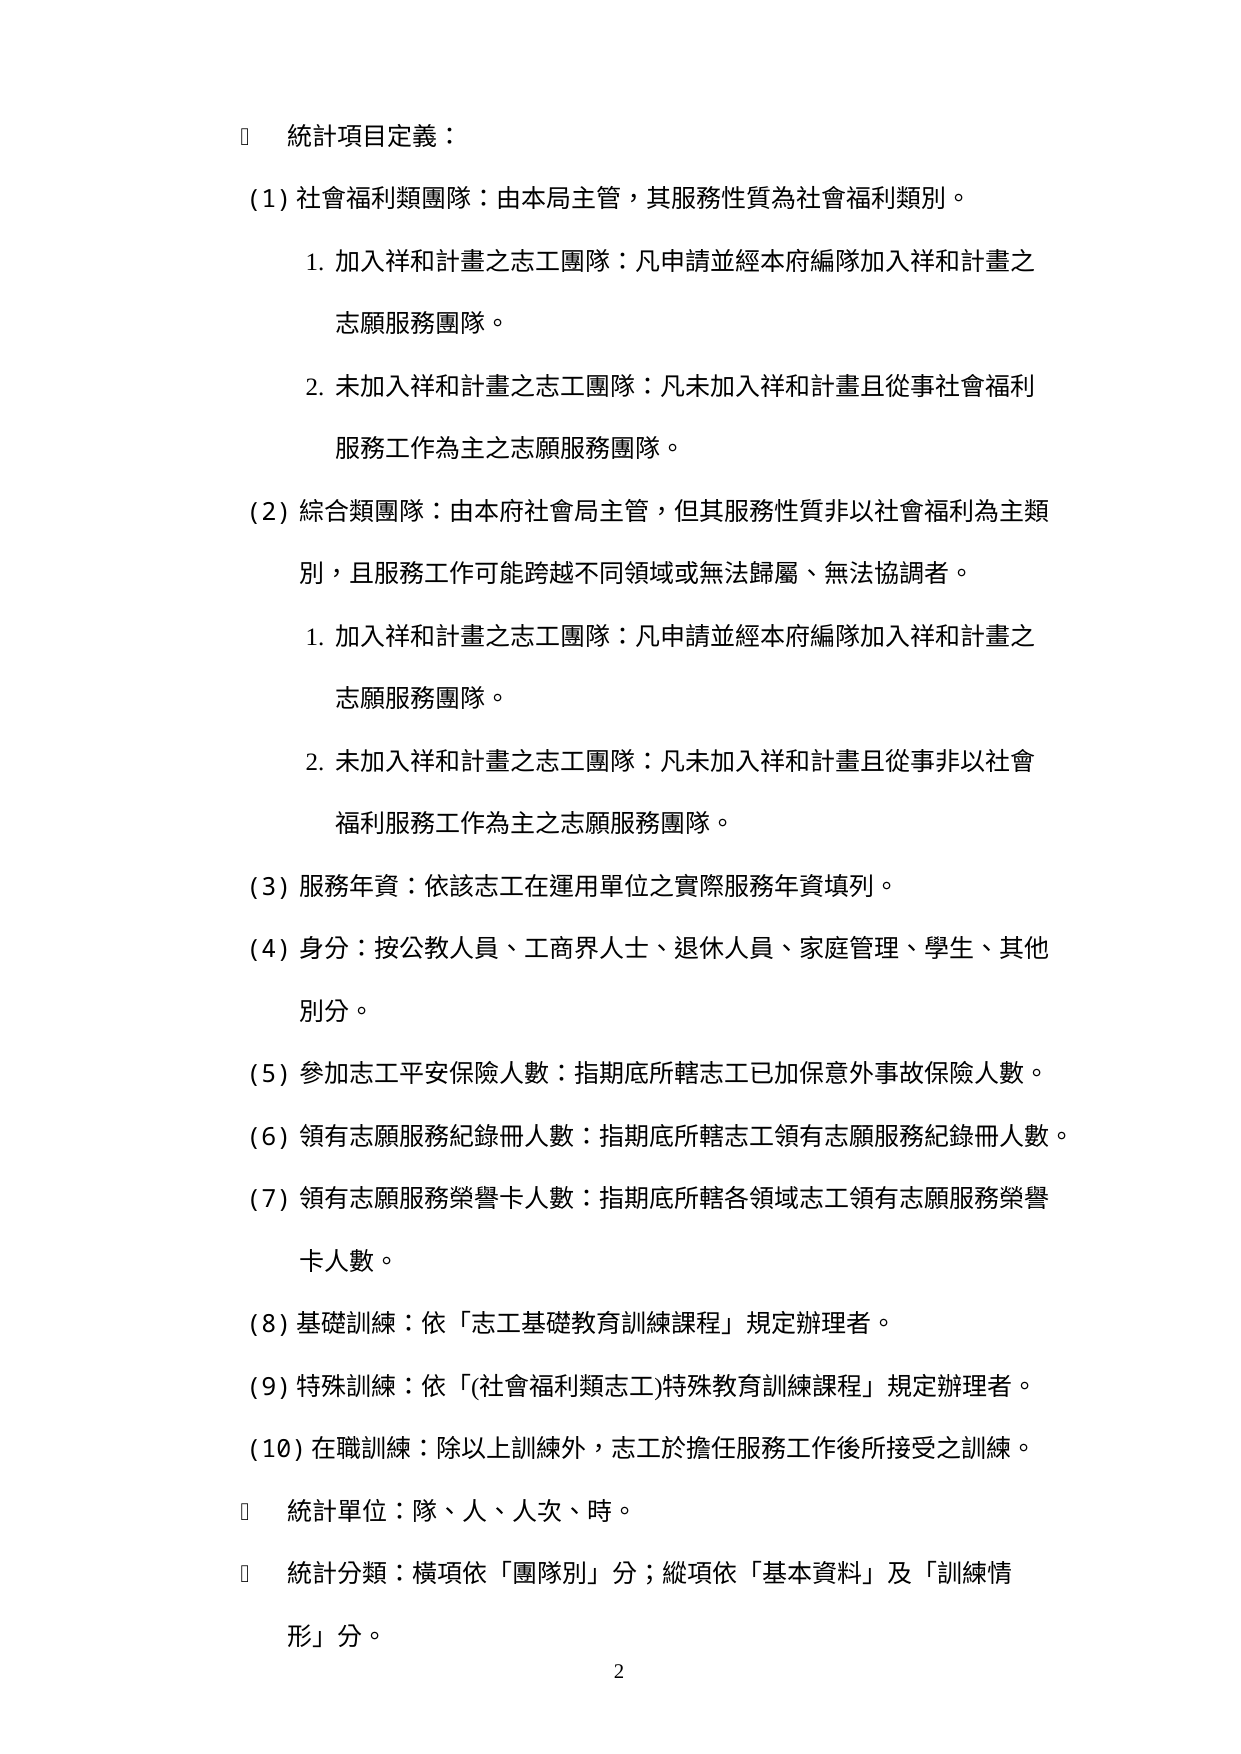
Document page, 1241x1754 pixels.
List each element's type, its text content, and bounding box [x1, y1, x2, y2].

list 統計單位：隊、人、人次、時。 [240, 1468, 1050, 1530]
list 統計分類：橫項依「團隊別」分；縱項依「基本資料」及「訓練情形」分。 [240, 1530, 1050, 1655]
list 在職訓練：除以上訓練外，志工於擔任服務工作後所接受之訓練。 [246, 1405, 1050, 1468]
list 基礎訓練：依「志工基礎教育訓練課程」規定辦理者。 [246, 1280, 1050, 1343]
list 服務年資：依該志工在運用單位之實際服務年資填列。 [246, 843, 1050, 905]
list 領有志願服務榮譽卡人數：指期底所轄各領域志工領有志願服務榮譽卡人數。 [246, 1155, 1050, 1280]
list 未加入祥和計畫之志工團隊：凡未加入祥和計畫且從事非以社會福利服務工作為主之志願服務團隊。 [305, 718, 1050, 843]
list 加入祥和計畫之志工團隊：凡申請並經本府編隊加入祥和計畫之志願服務團隊。 [305, 593, 1050, 718]
list 特殊訓練：依「(社會福利類志工)特殊教育訓練課程」規定辦理者。 [246, 1343, 1050, 1405]
list 統計項目定義： [240, 93, 1050, 155]
list 未加入祥和計畫之志工團隊：凡未加入祥和計畫且從事社會福利服務工作為主之志願服務團隊。 [305, 343, 1050, 468]
list 身分：按公教人員、工商界人士、退休人員、家庭管理、學生、其他別分。 [246, 905, 1050, 1030]
list 參加志工平安保險人數：指期底所轄志工已加保意外事故保險人數。 [246, 1030, 1050, 1093]
list 加入祥和計畫之志工團隊：凡申請並經本府編隊加入祥和計畫之志願服務團隊。 [305, 218, 1050, 343]
list 領有志願服務紀錄冊人數：指期底所轄志工領有志願服務紀錄冊人數。 [246, 1093, 1050, 1155]
list 綜合類團隊：由本府社會局主管，但其服務性質非以社會福利為主類別，且服務工作可能跨越不同領域或無法歸屬、無法協調者。 [246, 468, 1050, 593]
list 社會福利類團隊：由本局主管，其服務性質為社會福利類別。 [246, 155, 1050, 218]
